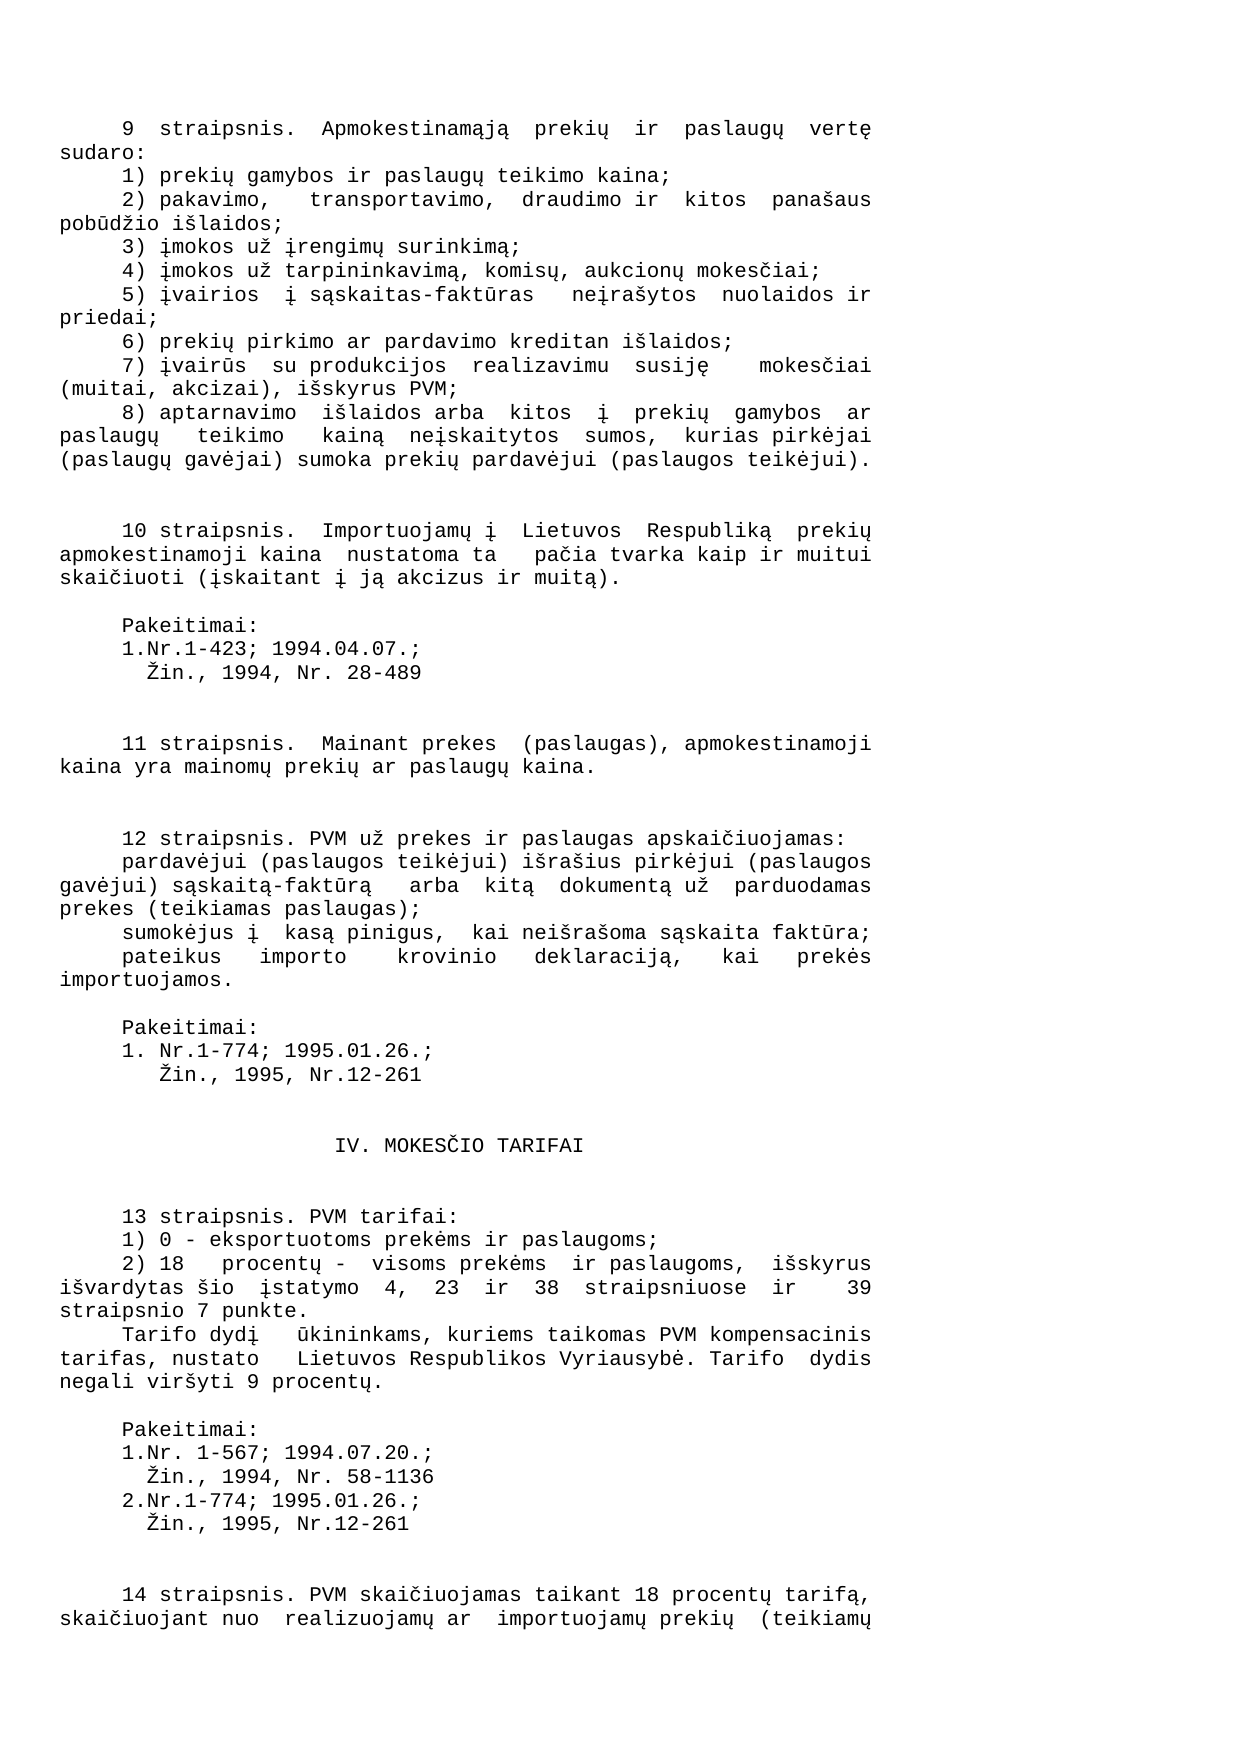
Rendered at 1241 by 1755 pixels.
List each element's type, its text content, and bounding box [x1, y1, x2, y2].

text 12 straipsnis. PVM už prekes ir paslaugas apskaičiuojamas: [59, 827, 1122, 851]
text 2.Nr.1-774; 1995.01.26.; [59, 1489, 1122, 1513]
text 1. Nr.1-774; 1995.01.26.; [59, 1040, 1122, 1064]
text 2) 18 procentų - visoms prekėms ir paslaugoms, išskyrus [59, 1253, 1122, 1277]
text gavėjui) sąskaitą-faktūrą arba kitą dokumentą už parduodamas [59, 875, 1122, 898]
text negali viršyti 9 procentų. [59, 1371, 1122, 1395]
text pateikus importo krovinio deklaraciją, kai prekės [59, 946, 1122, 969]
text pobūdžio išlaidos; [59, 213, 1122, 236]
text 1.Nr.1-423; 1994.04.07.; [59, 638, 1122, 662]
text skaičiuojant nuo realizuojamų ar importuojamų prekių (teikiamų [59, 1608, 1122, 1631]
text 1.Nr. 1-567; 1994.07.20.; [59, 1442, 1122, 1466]
text Žin., 1995, Nr.12-261 [59, 1513, 1122, 1537]
text 5) įvairios į sąskaitas-faktūras neįrašytos nuolaidos ir [59, 284, 1122, 307]
text 9 straipsnis. Apmokestinamąją prekių ir paslaugų vertę [59, 118, 1122, 142]
text Žin., 1995, Nr.12-261 [59, 1064, 1122, 1088]
text 7) įvairūs su produkcijos realizavimu susiję mokesčiai [59, 354, 1122, 378]
text išvardytas šio įstatymo 4, 23 ir 38 straipsniuose ir 39 [59, 1277, 1122, 1300]
text (muitai, akcizai), išskyrus PVM; [59, 378, 1122, 402]
text Tarifo dydį ūkininkams, kuriems taikomas PVM kompensacinis [59, 1324, 1122, 1348]
text apmokestinamoji kaina nustatoma ta pačia tvarka kaip ir muitui [59, 544, 1122, 567]
text 11 straipsnis. Mainant prekes (paslaugas), apmokestinamoji [59, 733, 1122, 757]
text importuojamos. [59, 969, 1122, 993]
text Pakeitimai: [59, 615, 1122, 638]
text Žin., 1994, Nr. 58-1136 [59, 1466, 1122, 1489]
text Pakeitimai: [59, 1017, 1122, 1040]
text 6) prekių pirkimo ar pardavimo kreditan išlaidos; [59, 331, 1122, 354]
text prekes (teikiamas paslaugas); [59, 898, 1122, 922]
text 10 straipsnis. Importuojamų į Lietuvos Respubliką prekių [59, 520, 1122, 544]
text 8) aptarnavimo išlaidos arba kitos į prekių gamybos ar [59, 402, 1122, 426]
text skaičiuoti (įskaitant į ją akcizus ir muitą). [59, 567, 1122, 591]
text sudaro: [59, 142, 1122, 165]
text 2) pakavimo, transportavimo, draudimo ir kitos panašaus [59, 189, 1122, 213]
text 3) įmokos už įrengimų surinkimą; [59, 236, 1122, 260]
text 13 straipsnis. PVM tarifai: [59, 1206, 1122, 1229]
text priedai; [59, 307, 1122, 331]
text 4) įmokos už tarpininkavimą, komisų, aukcionų mokesčiai; [59, 260, 1122, 284]
text Pakeitimai: [59, 1419, 1122, 1442]
text straipsnio 7 punkte. [59, 1300, 1122, 1324]
text IV. MOKESČIO TARIFAI [59, 1135, 1122, 1158]
text 1) 0 - eksportuotoms prekėms ir paslaugoms; [59, 1229, 1122, 1253]
text (paslaugų gavėjai) sumoka prekių pardavėjui (paslaugos teikėjui). [59, 449, 1122, 473]
text paslaugų teikimo kainą neįskaitytos sumos, kurias pirkėjai [59, 426, 1122, 449]
text tarifas, nustato Lietuvos Respublikos Vyriausybė. Tarifo dydis [59, 1348, 1122, 1371]
text kaina yra mainomų prekių ar paslaugų kaina. [59, 757, 1122, 780]
text 1) prekių gamybos ir paslaugų teikimo kaina; [59, 165, 1122, 189]
text 14 straipsnis. PVM skaičiuojamas taikant 18 procentų tarifą, [59, 1584, 1122, 1608]
text sumokėjus į kasą pinigus, kai neišrašoma sąskaita faktūra; [59, 922, 1122, 946]
text pardavėjui (paslaugos teikėjui) išrašius pirkėjui (paslaugos [59, 851, 1122, 875]
text Žin., 1994, Nr. 28-489 [59, 662, 1122, 686]
